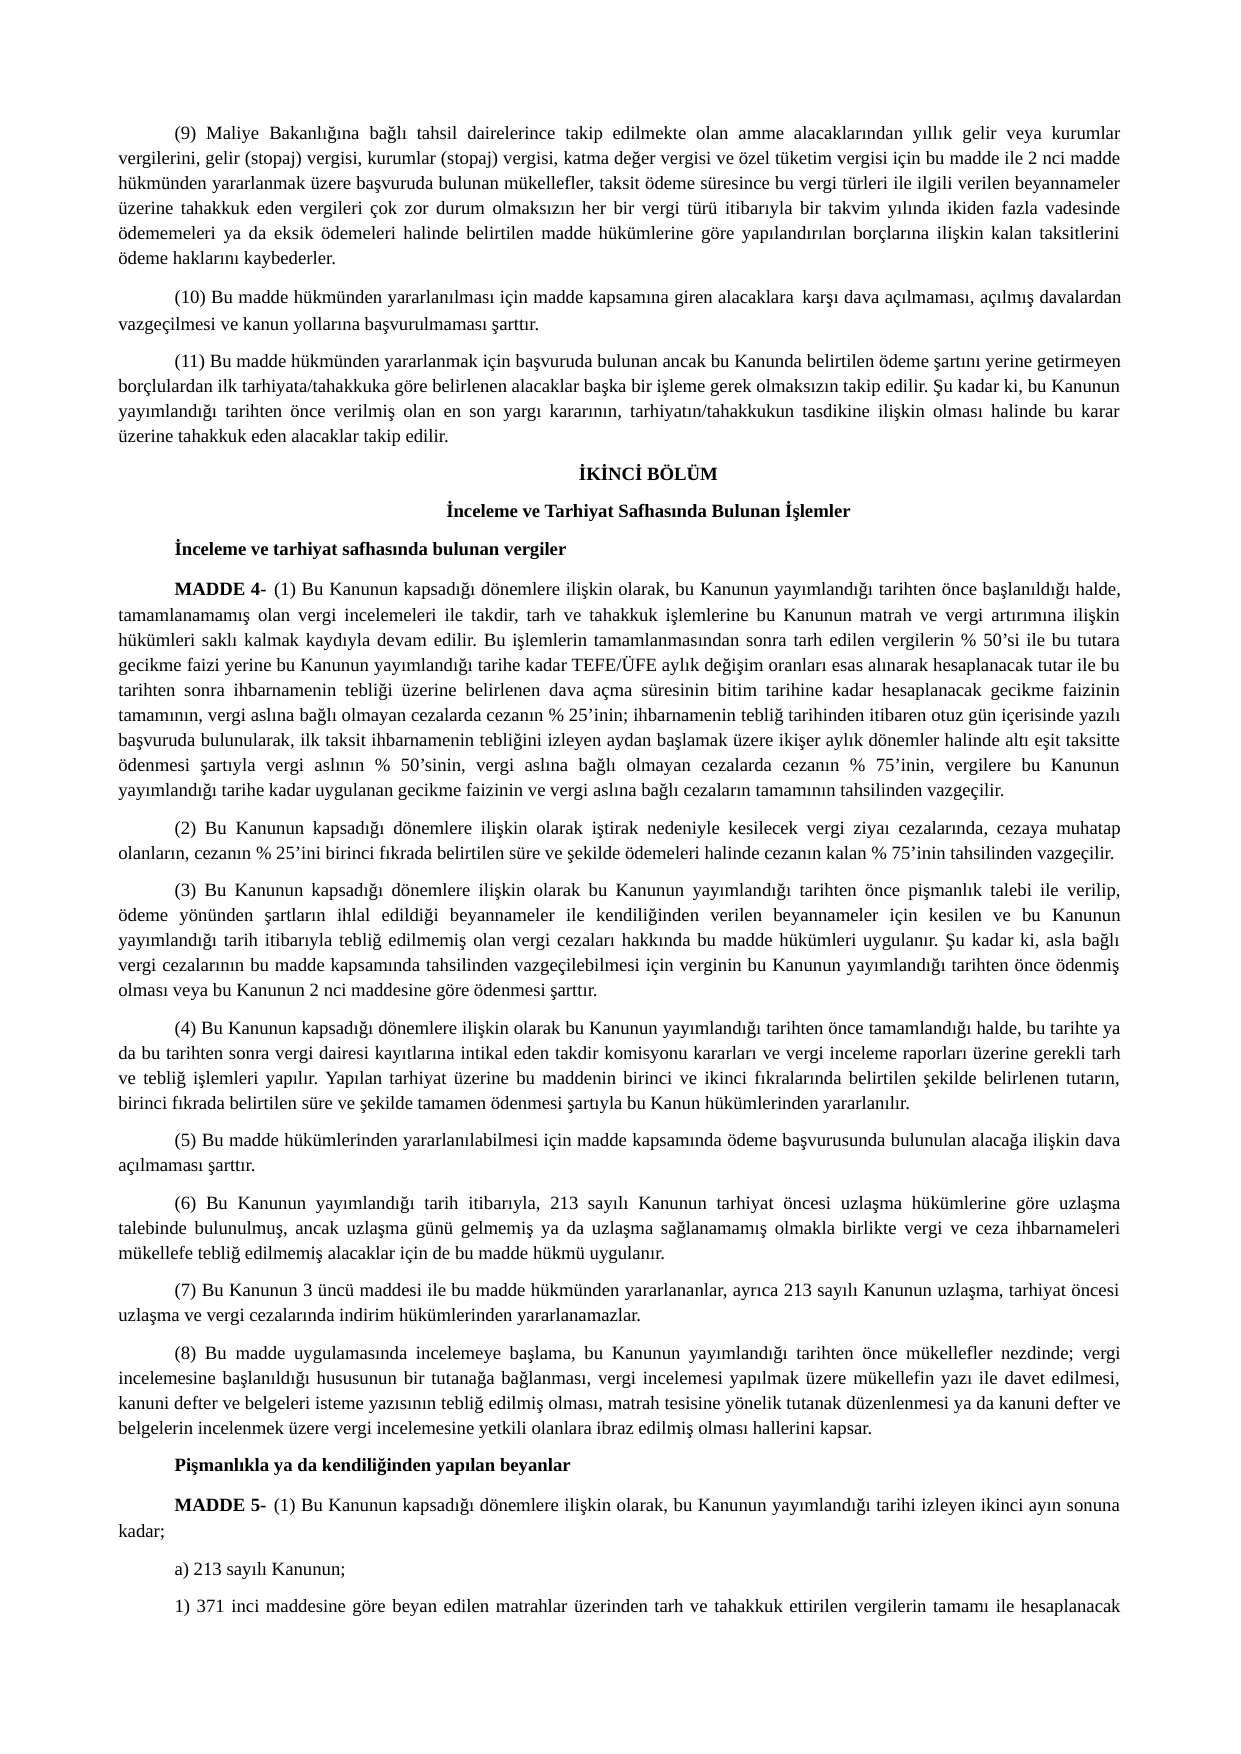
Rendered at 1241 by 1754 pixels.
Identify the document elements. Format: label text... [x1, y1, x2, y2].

text (11) Bu madde hükmünden yararlanmak için başvuruda bulunan ancak bu Kanunda belirtilen ödeme şartını yerine getirmeyen borçlulardan ilk tarhiyata/tahakkuka göre belirlenen alacaklar başka bir işleme gerek olmaksızın takip edilir. Şu kadar ki, bu Kanunun yayımlandığı tarihten önce verilmiş olan en son yargı kararının, tarhiyatın/tahakkukun tasdikine ilişkin olması halinde bu karar üzerine tahakkuk eden alacaklar takip edilir. [118, 347, 1122, 447]
text MADDE 4- (1) Bu Kanunun kapsadığı dönemlere ilişkin olarak, bu Kanunun yayımlandığı tarihten önce başlanıldığı halde, tamamlanamamış olan vergi incelemeleri ile takdir, tarh ve tahakkuk işlemlerine bu Kanunun matrah ve vergi artırımına ilişkin hükümleri saklı kalmak kaydıyla devam edilir. Bu işlemlerin tamamlanmasından sonra tarh edilen vergilerin % 50’si ile bu tutara gecikme faizi yerine bu Kanunun yayımlandığı tarihe kadar TEFE/ÜFE aylık değişim oranları esas alınarak hesaplanacak tutar ile bu tarihten sonra ihbarnamenin tebliği üzerine belirlenen dava açma süresinin bitim tarihine kadar hesaplanacak gecikme faizinin tamamının, vergi aslına bağlı olmayan cezalarda cezanın % 25’inin; ihbarnamenin tebliğ tarihinden itibaren otuz gün içerisinde yazılı başvuruda bulunularak, ilk taksit ihbarnamenin tebliğini izleyen aydan başlamak üzere ikişer aylık dönemler halinde altı eşit taksitte ödenmesi şartıyla vergi aslının % 50’sinin, vergi aslına bağlı olmayan cezalarda cezanın % 75’inin, vergilere bu Kanunun yayımlandığı tarihe kadar uygulanan gecikme faizinin ve vergi aslına bağlı cezaların tamamının tahsilinden vazgeçilir. [118, 572, 1122, 801]
text (2) Bu Kanunun kapsadığı dönemlere ilişkin olarak iştirak nedeniyle kesilecek vergi ziyaı cezalarında, cezaya muhatap olanların, cezanın % 25’ini birinci fıkrada belirtilen süre ve şekilde ödemeleri halinde cezanın kalan % 75’inin tahsilinden vazgeçilir. [118, 813, 1122, 863]
text (9) Maliye Bakanlığına bağlı tahsil dairelerince takip edilmekte olan amme alacaklarından yıllık gelir veya kurumlar vergilerini, gelir (stopaj) vergisi, kurumlar (stopaj) vergisi, katma değer vergisi ve özel tüketim vergisi için bu madde ile 2 nci madde hükmünden yararlanmak üzere başvuruda bulunan mükellefler, taksit ödeme süresince bu vergi türleri ile ilgili verilen beyannameler üzerine tahakkuk eden vergileri çok zor durum olmaksızın her bir vergi türü itibarıyla bir takvim yılında ikiden fazla vadesinde ödememeleri ya da eksik ödemeleri halinde belirtilen madde hükümlerine göre yapılandırılan borçlarına ilişkin kalan taksitlerini ödeme haklarını kaybederler. [118, 118, 1122, 268]
text (10) Bu madde hükmünden yararlanılması için madde kapsamına giren alacaklara karşı dava açılmaması, açılmış davalardan vazgeçilmesi ve kanun yollarına başvurulmaması şarttır. [118, 281, 1122, 334]
text (5) Bu madde hükümlerinden yararlanılabilmesi için madde kapsamında ödeme başvurusunda bulunulan alacağa ilişkin dava açılmaması şarttır. [118, 1126, 1122, 1176]
text MADDE 5- (1) Bu Kanunun kapsadığı dönemlere ilişkin olarak, bu Kanunun yayımlandığı tarihi izleyen ikinci ayın sonuna kadar; [118, 1488, 1122, 1542]
text 1) 371 inci maddesine göre beyan edilen matrahlar üzerinden tarh ve tahakkuk ettirilen vergilerin tamamı ile hesaplanacak [118, 1592, 1122, 1617]
text (6) Bu Kanunun yayımlandığı tarih itibarıyla, 213 sayılı Kanunun tarhiyat öncesi uzlaşma hükümlerine göre uzlaşma talebinde bulunulmuş, ancak uzlaşma günü gelmemiş ya da uzlaşma sağlanamamış olmakla birlikte vergi ve ceza ihbarnameleri mükellefe tebliğ edilmemiş alacaklar için de bu madde hükmü uygulanır. [118, 1188, 1122, 1263]
text Pişmanlıkla ya da kendiliğinden yapılan beyanlar [118, 1451, 1122, 1476]
text (7) Bu Kanunun 3 üncü maddesi ile bu madde hükmünden yararlananlar, ayrıca 213 sayılı Kanunun uzlaşma, tarhiyat öncesi uzlaşma ve vergi cezalarında indirim hükümlerinden yararlanamazlar. [118, 1276, 1122, 1326]
text a) 213 sayılı Kanunun; [118, 1554, 1122, 1579]
text (4) Bu Kanunun kapsadığı dönemlere ilişkin olarak bu Kanunun yayımlandığı tarihten önce tamamlandığı halde, bu tarihte ya da bu tarihten sonra vergi dairesi kayıtlarına intikal eden takdir komisyonu kararları ve vergi inceleme raporları üzerine gerekli tarh ve tebliğ işlemleri yapılır. Yapılan tarhiyat üzerine bu maddenin birinci ve ikinci fıkralarında belirtilen şekilde belirlenen tutarın, birinci fıkrada belirtilen süre ve şekilde tamamen ödenmesi şartıyla bu Kanun hükümlerinden yararlanılır. [118, 1013, 1122, 1113]
text (8) Bu madde uygulamasında incelemeye başlama, bu Kanunun yayımlandığı tarihten önce mükellefler nezdinde; vergi incelemesine başlanıldığı hususunun bir tutanağa bağlanması, vergi incelemesi yapılmak üzere mükellefin yazı ile davet edilmesi, kanuni defter ve belgeleri isteme yazısının tebliğ edilmiş olması, matrah tesisine yönelik tutanak düzenlenmesi ya da kanuni defter ve belgelerin incelenmek üzere vergi incelemesine yetkili olanlara ibraz edilmiş olması hallerini kapsar. [118, 1338, 1122, 1438]
text İKİNCİ BÖLÜM [118, 459, 1122, 484]
text İnceleme ve tarhiyat safhasında bulunan vergiler [118, 534, 1122, 559]
text (3) Bu Kanunun kapsadığı dönemlere ilişkin olarak bu Kanunun yayımlandığı tarihten önce pişmanlık talebi ile verilip, ödeme yönünden şartların ihlal edildiği beyannameler ile kendiliğinden verilen beyannameler için kesilen ve bu Kanunun yayımlandığı tarih itibarıyla tebliğ edilmemiş olan vergi cezaları hakkında bu madde hükümleri uygulanır. Şu kadar ki, asla bağlı vergi cezalarının bu madde kapsamında tahsilinden vazgeçilebilmesi için verginin bu Kanunun yayımlandığı tarihten önce ödenmiş olması veya bu Kanunun 2 nci maddesine göre ödenmesi şarttır. [118, 876, 1122, 1001]
text İnceleme ve Tarhiyat Safhasında Bulunan İşlemler [118, 497, 1122, 522]
